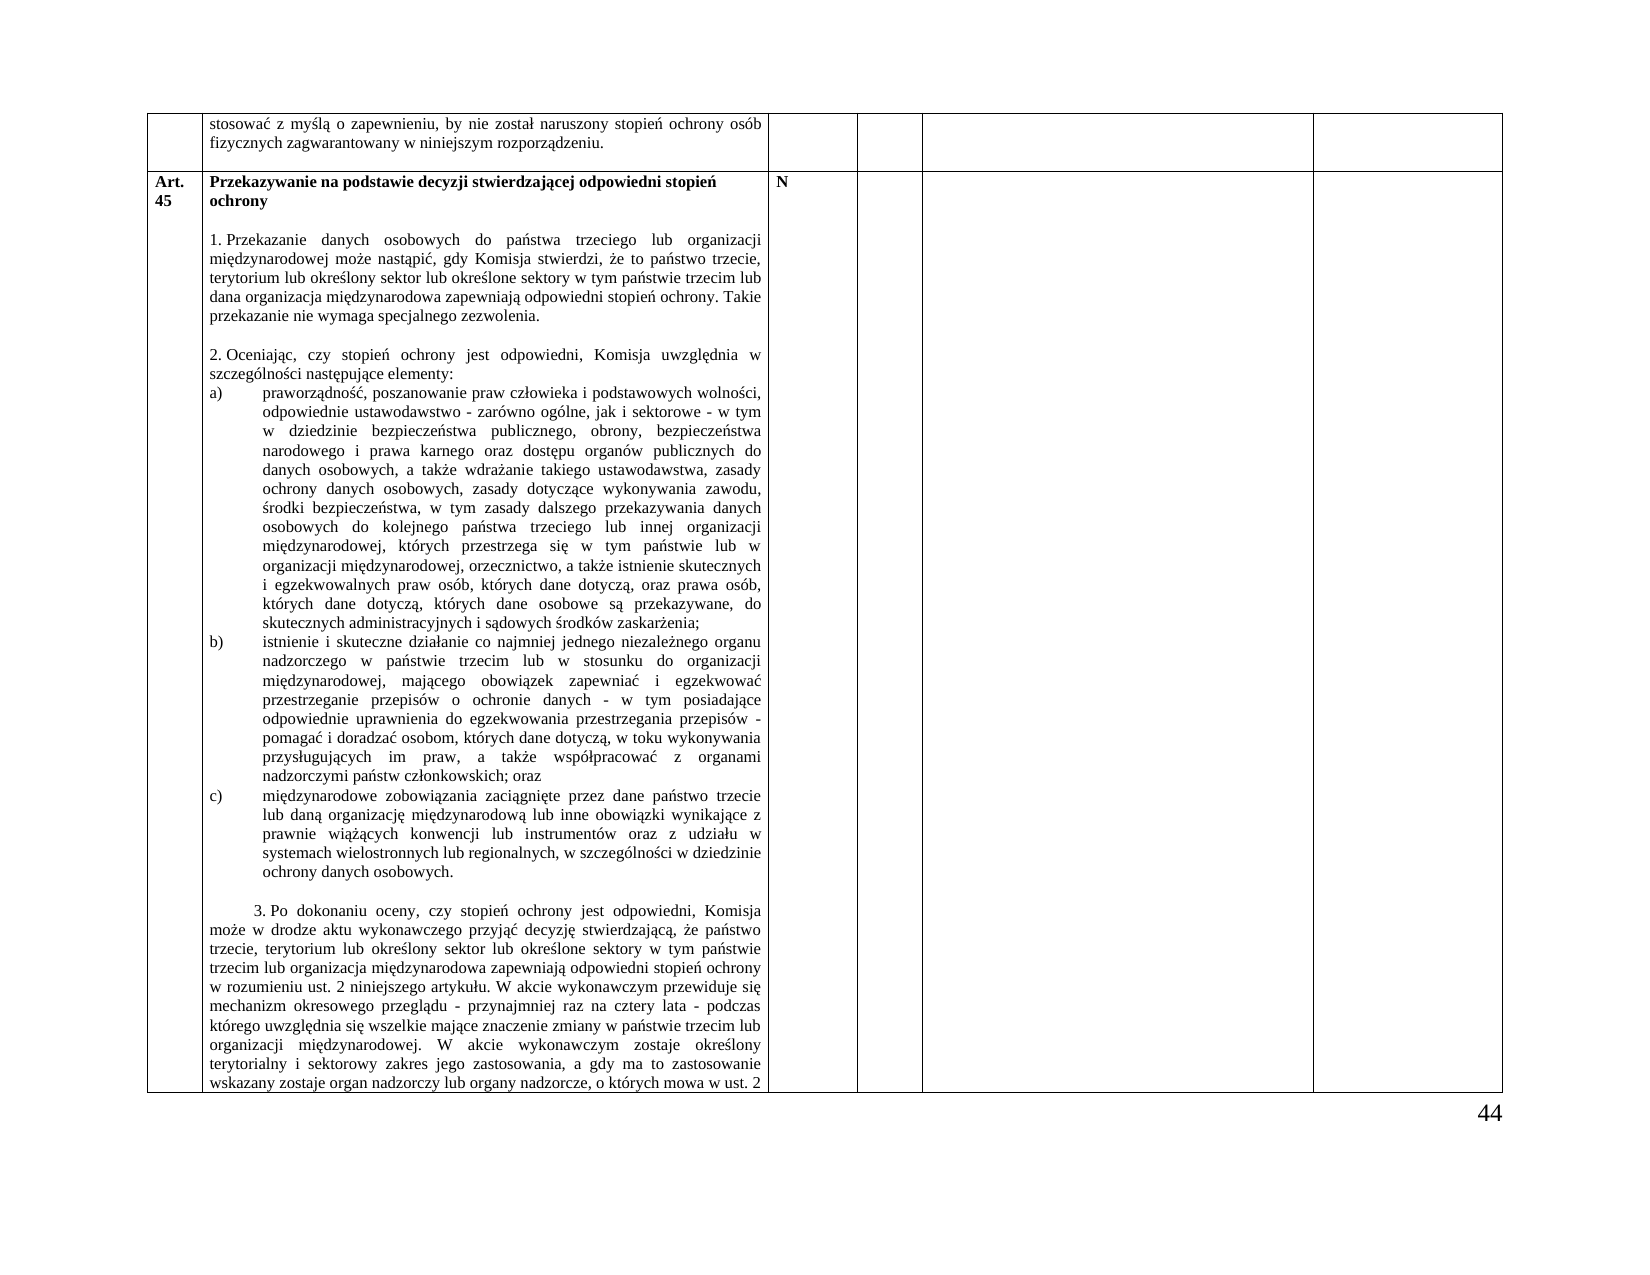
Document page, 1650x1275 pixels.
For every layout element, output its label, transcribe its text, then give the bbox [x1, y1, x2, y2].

table_cell [1314, 114, 1502, 171]
table_cell [923, 114, 1313, 171]
table_cell Art. 45 [148, 172, 202, 1092]
table_cell [858, 114, 922, 171]
table_cell [858, 172, 922, 1092]
table_cell Przekazywanie na podstawie decyzji stwierdzającej odpowiedni stopień ochrony 1. Przekazanie danych osobowych do państwa trzeciego lub organizacji międzynarodowej może nastąpić, gdy Komisja stwierdzi, że to państwo trzecie, terytorium lub określony sektor lub określone sektory w tym państwie trzecim lub dana organizacja międzynarodowa zapewniają odpowiedni stopień ochrony. Takie przekazanie nie wymaga specjalnego zezwolenia. 2. Oceniając, czy stopień ochrony jest odpowiedni, Komisja uwzględnia w szczególności następujące elementy: a) praworządność, poszanowanie praw człowieka i podstawowych wolności, odpowiednie ustawodawstwo - zarówno ogólne, jak i sektorowe - w tym w dziedzinie bezpieczeństwa publicznego, obrony, bezpieczeństwa narodowego i prawa karnego oraz dostępu organów publicznych do danych osobowych, a także wdrażanie takiego ustawodawstwa, zasady ochrony danych osobowych, zasady dotyczące wykonywania zawodu, środki bezpieczeństwa, w tym zasady dalszego przekazywania danych osobowych do kolejnego państwa trzeciego lub innej organizacji międzynarodowej, których przestrzega się w tym państwie lub w organizacji międzynarodowej, orzecznictwo, a także istnienie skutecznych i egzekwowalnych praw osób, których dane dotyczą, oraz prawa osób, których dane dotyczą, których dane osobowe są przekazywane, do skutecznych administracyjnych i sądowych środków zaskarżenia; b) istnienie i skuteczne działanie co najmniej jednego niezależnego organu nadzorczego w państwie trzecim lub w stosunku do organizacji międzynarodowej, mającego obowiązek zapewniać i egzekwować przestrzeganie przepisów o ochronie danych - w tym posiadające odpowiednie uprawnienia do egzekwowania przestrzegania przepisów - pomagać i doradzać osobom, których dane dotyczą, w toku wykonywania przysługujących im praw, a także współpracować z organami nadzorczymi państw członkowskich; oraz c) międzynarodowe zobowiązania zaciągnięte przez dane państwo trzecie lub daną organizację międzynarodową lub inne obowiązki wynikające z prawnie wiążących konwencji lub instrumentów oraz z udziału w systemach wielostronnych lub regionalnych, w szczególności w dziedzinie ochrony danych osobowych. 3. Po dokonaniu oceny, czy stopień ochrony jest odpowiedni, Komisja może w drodze aktu wykonawczego przyjąć decyzję stwierdzającą, że państwo trzecie, terytorium lub określony sektor lub określone sektory w tym państwie trzecim lub organizacja międzynarodowa zapewniają odpowiedni stopień ochrony w rozumieniu ust. 2 niniejszego artykułu. W akcie wykonawczym przewiduje się mechanizm okresowego przeglądu - przynajmniej raz na cztery lata - podczas którego uwzględnia się wszelkie mające znaczenie zmiany w państwie trzecim lub organizacji międzynarodowej. W akcie wykonawczym zostaje określony terytorialny i sektorowy zakres jego zastosowania, a gdy ma to zastosowanie wskazany zostaje organ nadzorczy lub organy nadzorcze, o których mowa w ust. 2 [203, 172, 768, 1092]
table_cell stosować z myślą o zapewnieniu, by nie został naruszony stopień ochrony osób fizycznych zagwarantowany w niniejszym rozporządzeniu. [203, 114, 768, 171]
table_cell [923, 172, 1313, 1092]
table_cell [1314, 172, 1502, 1092]
table_cell [769, 114, 857, 171]
table_cell [148, 114, 202, 171]
table_cell N [769, 172, 857, 1092]
